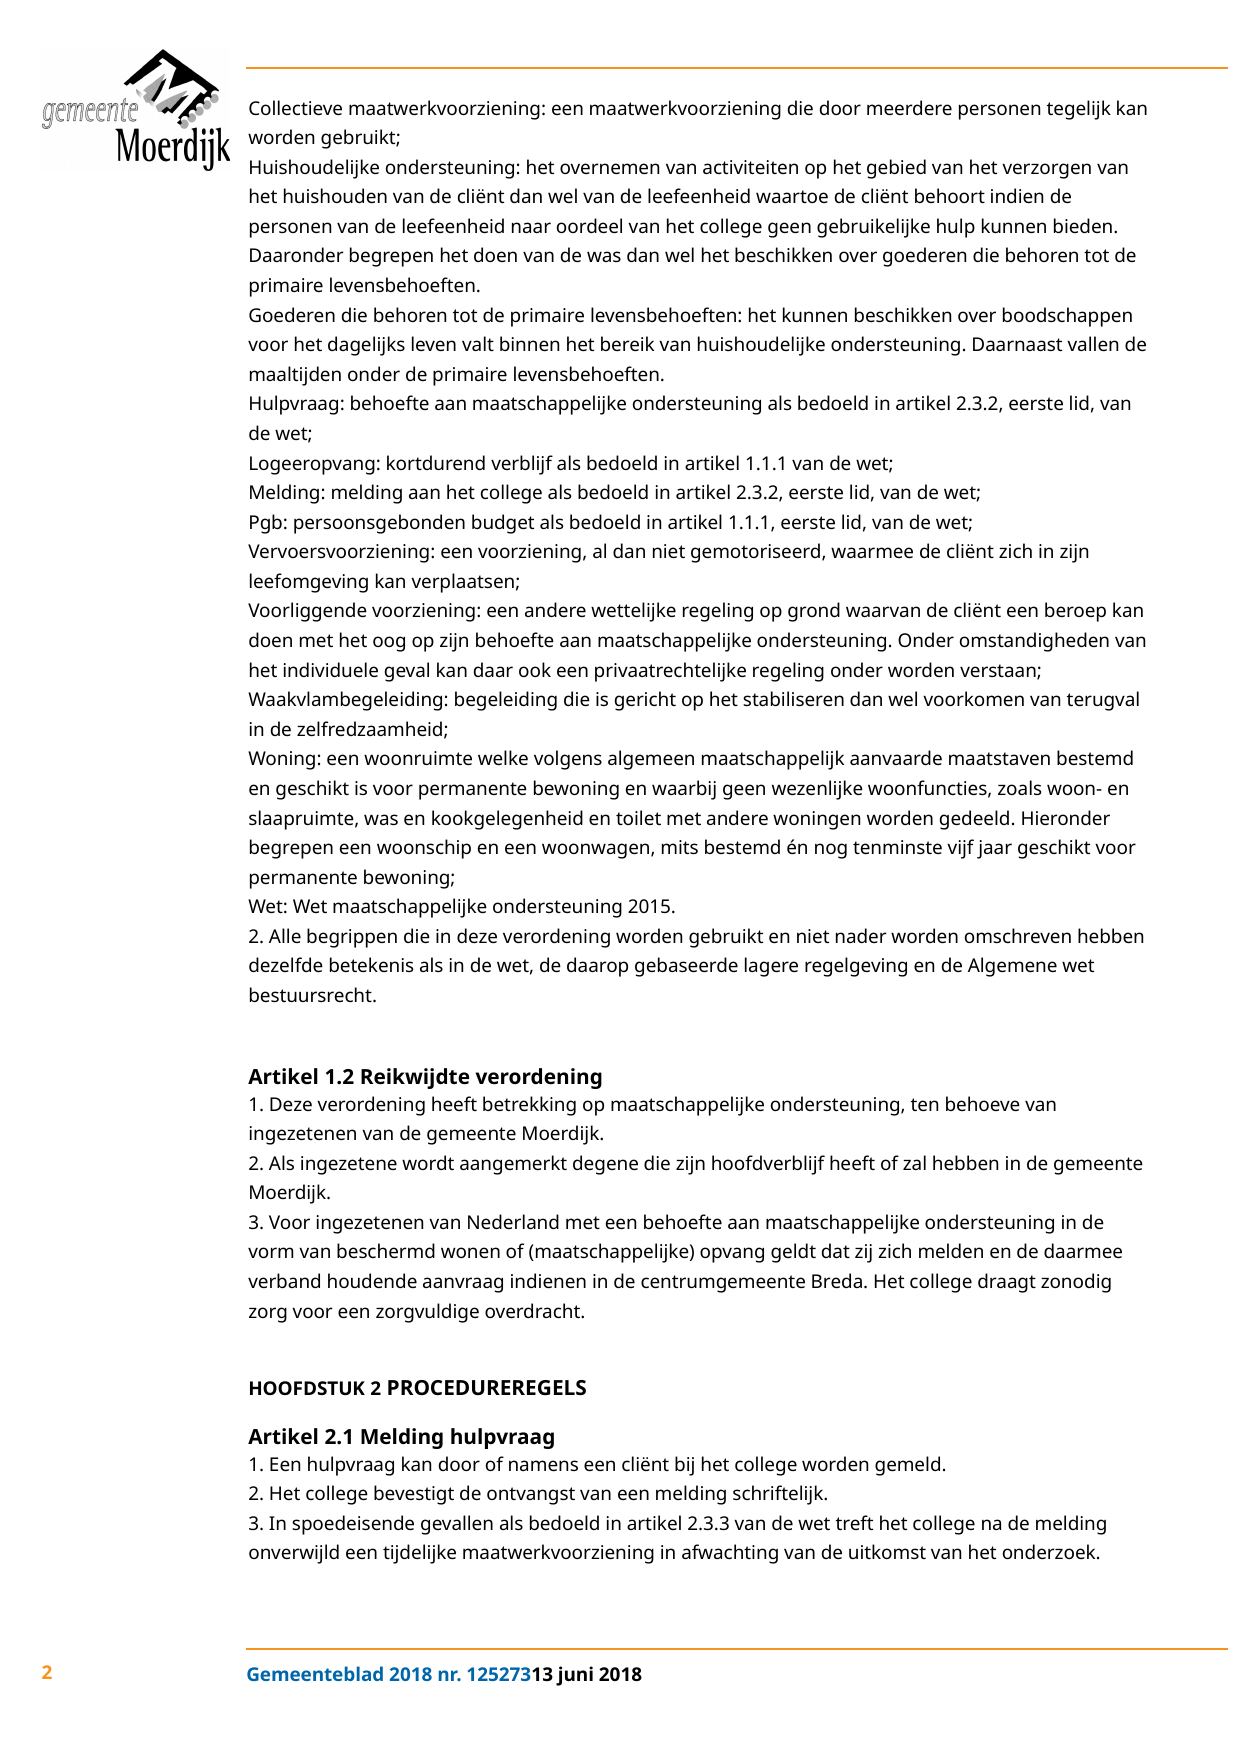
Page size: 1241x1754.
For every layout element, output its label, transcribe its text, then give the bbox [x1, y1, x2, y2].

text 1. Een hulpvraag kan door of namens een cliënt bij het college worden gemeld. [248, 1451, 1152, 1476]
text Wet: Wet maatschappelijke ondersteuning 2015. [248, 893, 1152, 919]
text Hulpvraag: behoefte aan maatschappelijke ondersteuning als bedoeld in artikel 2.3.2, eerste lid, van de wet; [248, 391, 1152, 446]
text 3. In spoedeisende gevallen als bedoeld in artikel 2.3.3 van de wet treft het college na de melding onverwijld een tijdelijke maatwerkvoorziening in afwachting van de uitkomst van het onderzoek. [248, 1510, 1152, 1565]
text 2. Als ingezetene wordt aangemerkt degene die zijn hoofdverblijf heeft of zal hebben in de gemeente Moerdijk. [248, 1150, 1152, 1205]
text Artikel 1.2 Reikwijdte verordening [248, 1062, 1152, 1091]
text Pgb: persoonsgebonden budget als bedoeld in artikel 1.1.1, eerste lid, van de wet; [248, 509, 1152, 535]
text Huishoudelijke ondersteuning: het overnemen van activiteiten op het gebied van het verzorgen van het huishouden van de cliënt dan wel van de leefeenheid waartoe de cliënt behoort indien de personen van de leefeenheid naar oordeel van het college geen gebruikelijke hulp kunnen bieden. Daaronder begrepen het doen van de was dan wel het beschikken over goederen die behoren tot de primaire levensbehoeften. [248, 154, 1152, 298]
text 2. Alle begrippen die in deze verordening worden gebruikt en niet nader worden omschreven hebben dezelfde betekenis als in de wet, de daarop gebaseerde lagere regelgeving en de Algemene wet bestuursrecht. [248, 923, 1152, 1008]
text Melding: melding aan het college als bedoeld in artikel 2.3.2, eerste lid, van de wet; [248, 479, 1152, 505]
text 1. Deze verordening heeft betrekking op maatschappelijke ondersteuning, ten behoeve van ingezetenen van de gemeente Moerdijk. [248, 1091, 1152, 1146]
text 2. Het college bevestigt de ontvangst van een melding schriftelijk. [248, 1480, 1152, 1506]
text HOOFDSTUK 2 PROCEDUREREGELS [248, 1373, 1152, 1401]
text Voorliggende voorziening: een andere wettelijke regeling op grond waarvan de cliënt een beroep kan doen met het oog op zijn behoefte aan maatschappelijke ondersteuning. Onder omstandigheden van het individuele geval kan daar ook een privaatrechtelijke regeling onder worden verstaan; [248, 598, 1152, 683]
text Vervoersvoorziening: een voorziening, al dan niet gemotoriseerd, waarmee de cliënt zich in zijn leefomgeving kan verplaatsen; [248, 538, 1152, 594]
text Artikel 2.1 Melding hulpvraag [248, 1422, 1152, 1451]
picture [41, 47, 231, 172]
text 3. Voor ingezetenen van Nederland met een behoefte aan maatschappelijke ondersteuning in de vorm van beschermd wonen of (maatschappelijke) opvang geldt dat zij zich melden en de daarmee verband houdende aanvraag indienen in de centrumgemeente Breda. Het college draagt zonodig zorg voor een zorgvuldige overdracht. [248, 1209, 1152, 1323]
text Waakvlambegeleiding: begeleiding die is gericht op het stabiliseren dan wel voorkomen van terugval in de zelfredzaamheid; [248, 686, 1152, 742]
text Woning: een woonruimte welke volgens algemeen maatschappelijk aanvaarde maatstaven bestemd en geschikt is voor permanente bewoning en waarbij geen wezenlijke woonfuncties, zoals woon- en slaapruimte, was en kookgelegenheid en toilet met andere woningen worden gedeeld. Hieronder begrepen een woonschip en een woonwagen, mits bestemd én nog tenminste vijf jaar geschikt voor permanente bewoning; [248, 746, 1152, 890]
text Goederen die behoren tot de primaire levensbehoeften: het kunnen beschikken over boodschappen voor het dagelijks leven valt binnen het bereik van huishoudelijke ondersteuning. Daarnaast vallen de maaltijden onder de primaire levensbehoeften. [248, 302, 1152, 387]
text Logeeropvang: kortdurend verblijf als bedoeld in artikel 1.1.1 van de wet; [248, 450, 1152, 476]
text Collectieve maatwerkvoorziening: een maatwerkvoorziening die door meerdere personen tegelijk kan worden gebruikt; [248, 95, 1152, 150]
